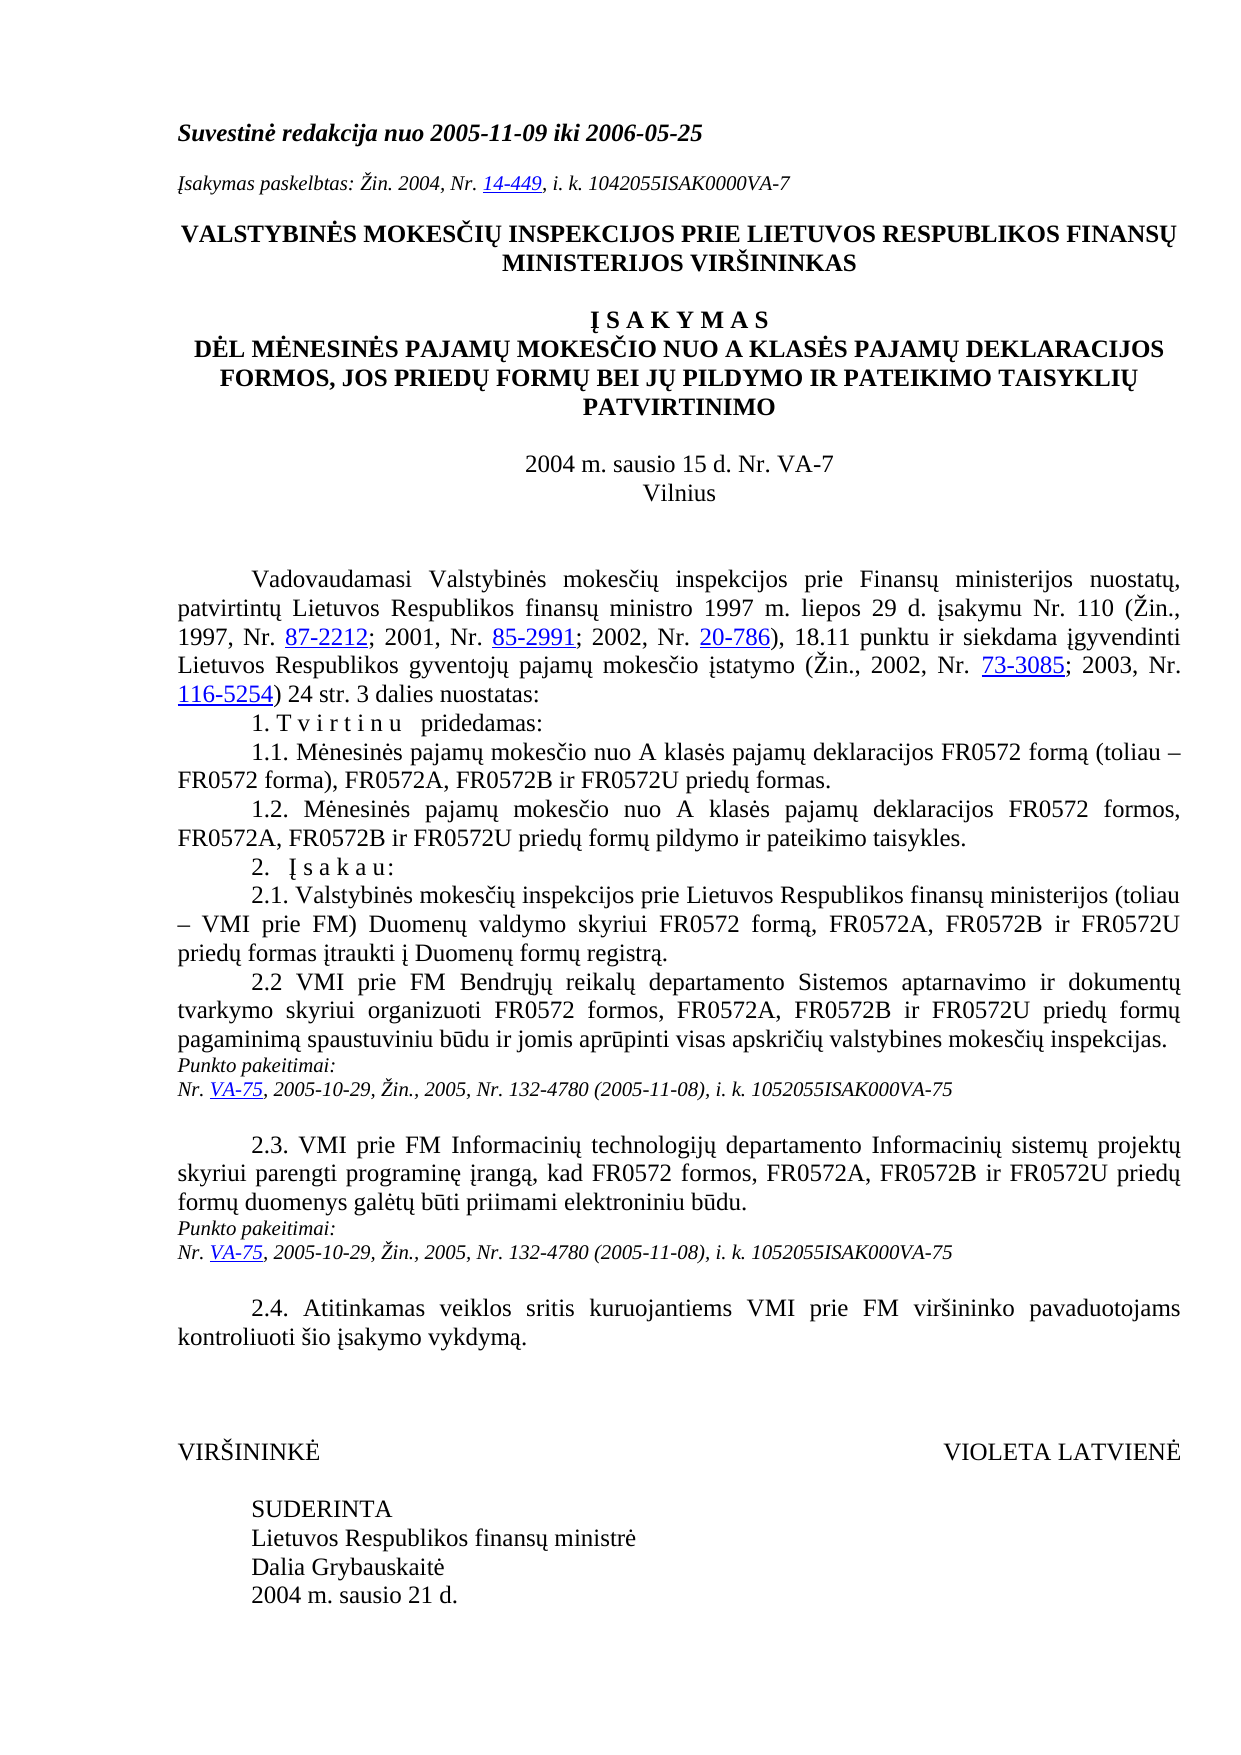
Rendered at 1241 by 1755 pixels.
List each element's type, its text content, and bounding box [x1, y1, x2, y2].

text VIRŠININKĖ VIOLETA LATVIENĖ [177, 1437, 1181, 1465]
text Lietuvos Respublikos finansų ministrė [177, 1523, 1181, 1552]
text Nr. VA-75, 2005-10-29, Žin., 2005, Nr. 132-4780 (2005-11-08), i. k. 1052055ISAK000VA-75 [177, 1240, 1181, 1264]
text Vadovaudamasi Valstybinės mokesčių inspekcijos prie Finansų ministerijos nuostatų, patvirtintų Lietuvos Respublikos finansų ministro 1997 m. liepos 29 d. įsakymu Nr. 110 (Žin., 1997, Nr. 87-2212; 2001, Nr. 85-2991; 2002, Nr. 20-786), 18.11 punktu ir siekdama įgyvendinti Lietuvos Respublikos gyventojų pajamų mokesčio įstatymo (Žin., 2002, Nr. 73-3085; 2003, Nr. 116-5254) 24 str. 3 dalies nuostatas: [177, 564, 1181, 708]
text Įsakymas paskelbtas: Žin. 2004, Nr. 14-449, i. k. 1042055ISAK0000VA-7 [177, 171, 1181, 195]
text Suvestinė redakcija nuo 2005-11-09 iki 2006-05-25 [177, 118, 1181, 147]
text Nr. VA-75, 2005-10-29, Žin., 2005, Nr. 132-4780 (2005-11-08), i. k. 1052055ISAK000VA-75 [177, 1077, 1181, 1101]
text 1. Tvirtinu pridedamas: [177, 708, 1181, 737]
text 2.1. Valstybinės mokesčių inspekcijos prie Lietuvos Respublikos finansų ministerijos (toliau – VMI prie FM) Duomenų valdymo skyriui FR0572 formą, FR0572A, FR0572B ir FR0572U priedų formas įtraukti į Duomenų formų registrą. [177, 880, 1181, 967]
text Punkto pakeitimai: [177, 1216, 1181, 1240]
text VALSTYBINĖS MOKESČIŲ INSPEKCIJOS PRIE LIETUVOS RESPUBLIKOS FINANSŲ MINISTERIJOS VIRŠININKAS [177, 219, 1181, 277]
text Į S A K Y M A S [177, 305, 1181, 334]
text 2.4. Atitinkamas veiklos sritis kuruojantiems VMI prie FM viršininko pavaduotojams kontroliuoti šio įsakymo vykdymą. [177, 1293, 1181, 1350]
text DĖL MĖNESINĖS PAJAMŲ MOKESČIO NUO A KLASĖS PAJAMŲ DEKLARACIJOS FORMOS, JOS PRIEDŲ FORMŲ BEI JŲ PILDYMO IR PATEIKIMO TAISYKLIŲ PATVIRTINIMO [177, 334, 1181, 420]
text 2.2 VMI prie FM Bendrųjų reikalų departamento Sistemos aptarnavimo ir dokumentų tvarkymo skyriui organizuoti FR0572 formos, FR0572A, FR0572B ir FR0572U priedų formų pagaminimą spaustuviniu būdu ir jomis aprūpinti visas apskričių valstybines mokesčių inspekcijas. [177, 967, 1181, 1053]
text Vilnius [177, 478, 1181, 507]
text Punkto pakeitimai: [177, 1053, 1181, 1077]
text Dalia Grybauskaitė [177, 1552, 1181, 1580]
text 2004 m. sausio 15 d. Nr. VA-7 [177, 449, 1181, 478]
text 1.2. Mėnesinės pajamų mokesčio nuo A klasės pajamų deklaracijos FR0572 formos, FR0572A, FR0572B ir FR0572U priedų formų pildymo ir pateikimo taisykles. [177, 794, 1181, 852]
text SUDERINTA [177, 1494, 1181, 1523]
text 1.1. Mėnesinės pajamų mokesčio nuo A klasės pajamų deklaracijos FR0572 formą (toliau – FR0572 forma), FR0572A, FR0572B ir FR0572U priedų formas. [177, 737, 1181, 794]
text 2. Įsakau: [177, 852, 1181, 880]
text 2004 m. sausio 21 d. [177, 1580, 1181, 1609]
text 2.3. VMI prie FM Informacinių technologijų departamento Informacinių sistemų projektų skyriui parengti programinę įrangą, kad FR0572 formos, FR0572A, FR0572B ir FR0572U priedų formų duomenys galėtų būti priimami elektroniniu būdu. [177, 1130, 1181, 1216]
